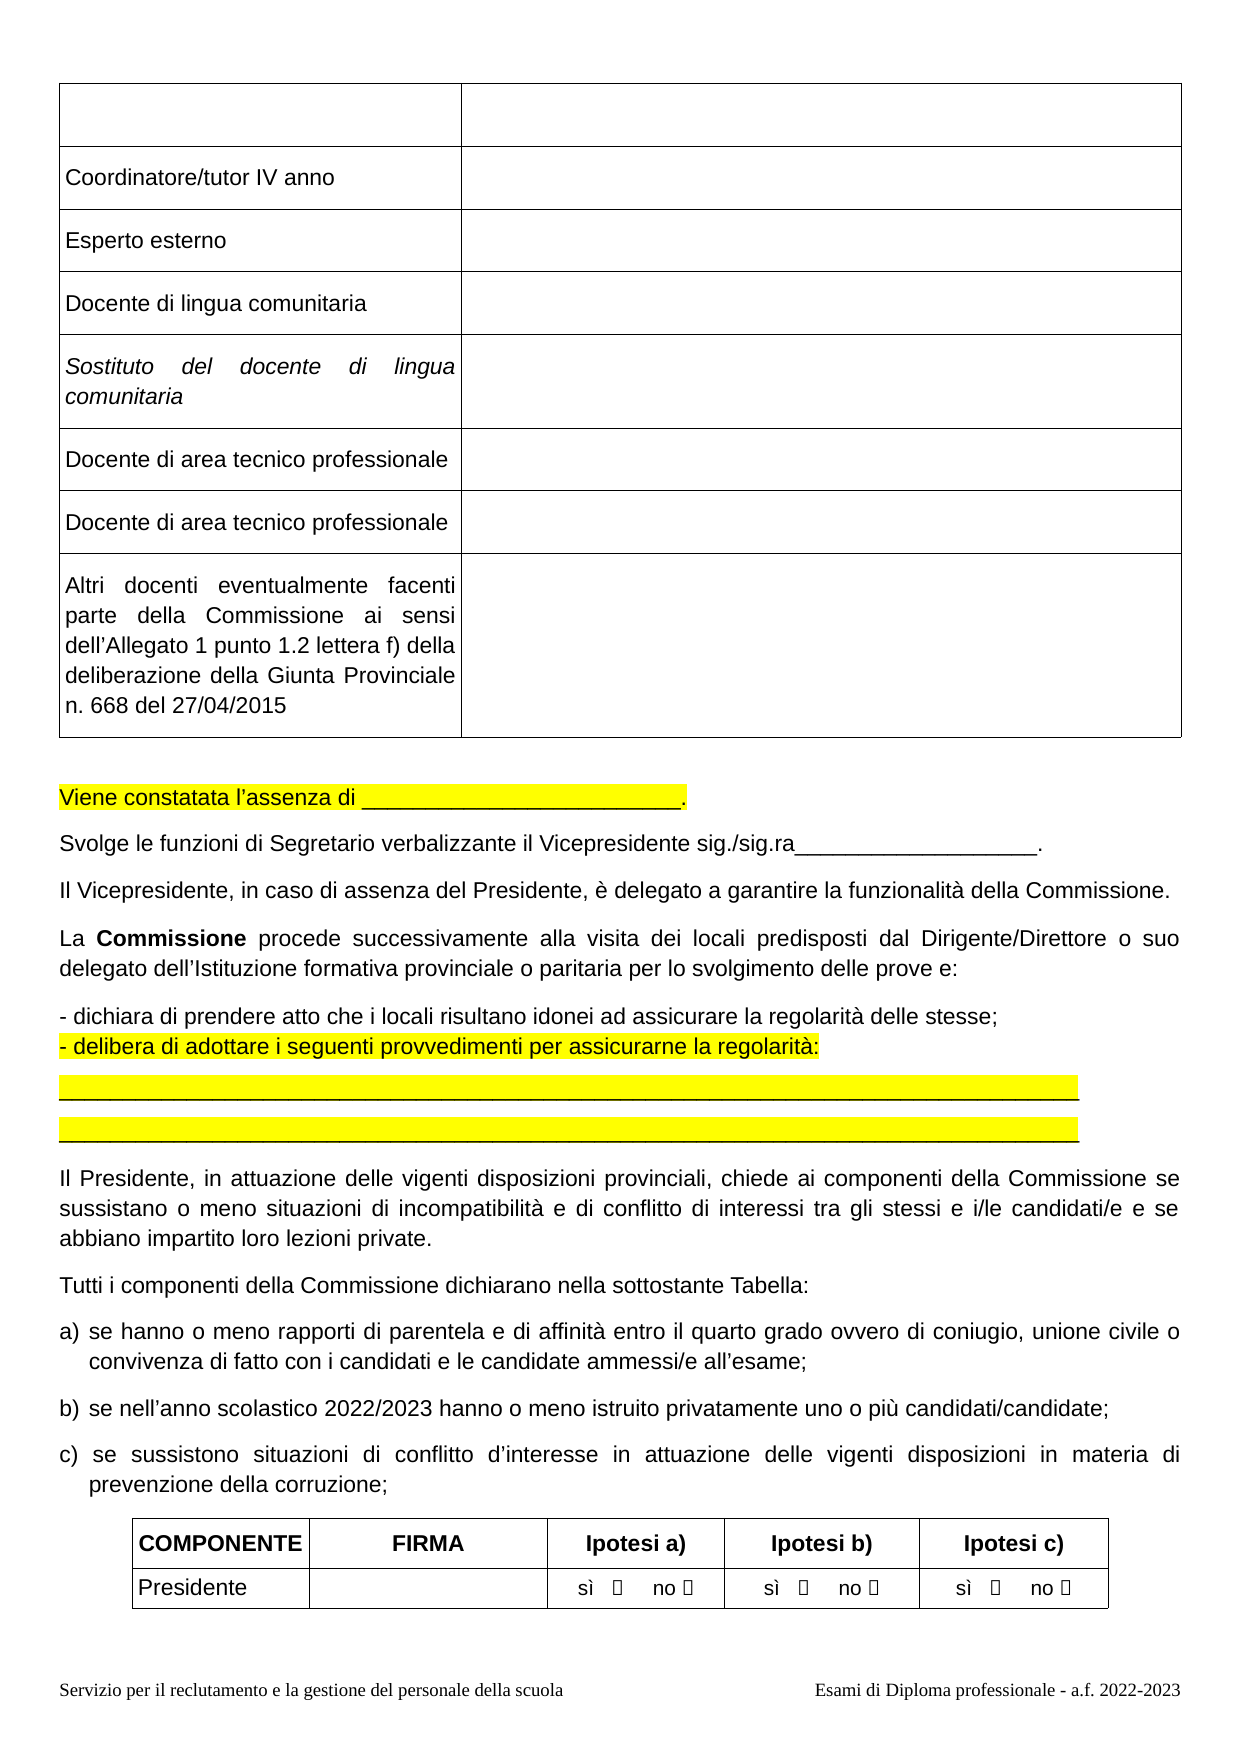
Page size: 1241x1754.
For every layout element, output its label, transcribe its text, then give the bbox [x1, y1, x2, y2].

table_cell [462, 84, 1181, 146]
table_cell [462, 335, 1181, 427]
text Il Presidente, in attuazione delle vigenti disposizioni provinciali, chiede ai componenti della Commissione se sussistano o meno situazioni di incompatibilità e di conflitto di interessi tra gli stessi e i/le candidati/e e se abbiano impartito loro lezioni private. [59, 1165, 1181, 1251]
table_cell Presidente [133, 1569, 309, 1608]
table_cell [462, 429, 1181, 490]
table_cell [310, 1569, 547, 1608]
table_cell [462, 491, 1181, 553]
table_header Ipotesi c) [920, 1519, 1108, 1568]
text Svolge le funzioni di Segretario verbalizzante il Vicepresidente sig./sig.ra___________________. [59, 830, 1181, 856]
table_header Ipotesi a) [548, 1519, 724, 1568]
table_header COMPONENTE [133, 1519, 309, 1568]
table_cell Esperto esterno [60, 210, 461, 271]
text - delibera di adottare i seguenti provvedimenti per assicurarne la regolarità: [59, 1033, 1181, 1059]
table_cell Altri docenti eventualmente facenti parte della Commissione ai sensi dell’Allegato 1 punto 1.2 lettera f) della deliberazione della Giunta Provinciale n. 668 del 27/04/2015 [60, 554, 461, 737]
table_cell Coordinatore/tutor IV anno [60, 147, 461, 208]
table_cell [60, 84, 461, 146]
text ________________________________________________________________________________ [59, 1075, 1181, 1101]
text a) se hanno o meno rapporti di parentela e di affinità entro il quarto grado ovvero di coniugio, unione civile o convivenza di fatto con i candidati e le candidate ammessi/e all’esame; [59, 1318, 1181, 1374]
text c) se sussistono situazioni di conflitto d’interesse in attuazione delle vigenti disposizioni in materia di prevenzione della corruzione; [59, 1441, 1181, 1498]
table_cell sì  no  [725, 1569, 919, 1608]
table_header FIRMA [310, 1519, 547, 1568]
text La Commissione procede successivamente alla visita dei locali predisposti dal Dirigente/Direttore o suo delegato dell’Istituzione formativa provinciale o paritaria per lo svolgimento delle prove e: [59, 924, 1181, 981]
table_cell sì  no  [920, 1569, 1108, 1608]
text b) se nell’anno scolastico 2022/2023 hanno o meno istruito privatamente uno o più candidati/candidate; [59, 1395, 1181, 1421]
table_cell Docente di area tecnico professionale [60, 491, 461, 553]
table_cell Docente di lingua comunitaria [60, 272, 461, 334]
table_cell Sostituto del docente di lingua comunitaria [60, 335, 461, 427]
table_header Ipotesi b) [725, 1519, 919, 1568]
table_cell [462, 210, 1181, 271]
table_cell sì  no  [548, 1569, 724, 1608]
text Tutti i componenti della Commissione dichiarano nella sottostante Tabella: [59, 1272, 1181, 1298]
table_cell [462, 554, 1181, 737]
table_cell [462, 147, 1181, 208]
table_cell Docente di area tecnico professionale [60, 429, 461, 490]
text Il Vicepresidente, in caso di assenza del Presidente, è delegato a garantire la funzionalità della Commissione. [59, 877, 1181, 903]
text - dichiara di prendere atto che i locali risultano idonei ad assicurare la regolarità delle stesse; [59, 1003, 1181, 1029]
text Viene constatata l’assenza di _________________________. [59, 784, 1181, 810]
text ________________________________________________________________________________ [59, 1117, 1181, 1143]
table_cell [462, 272, 1181, 334]
